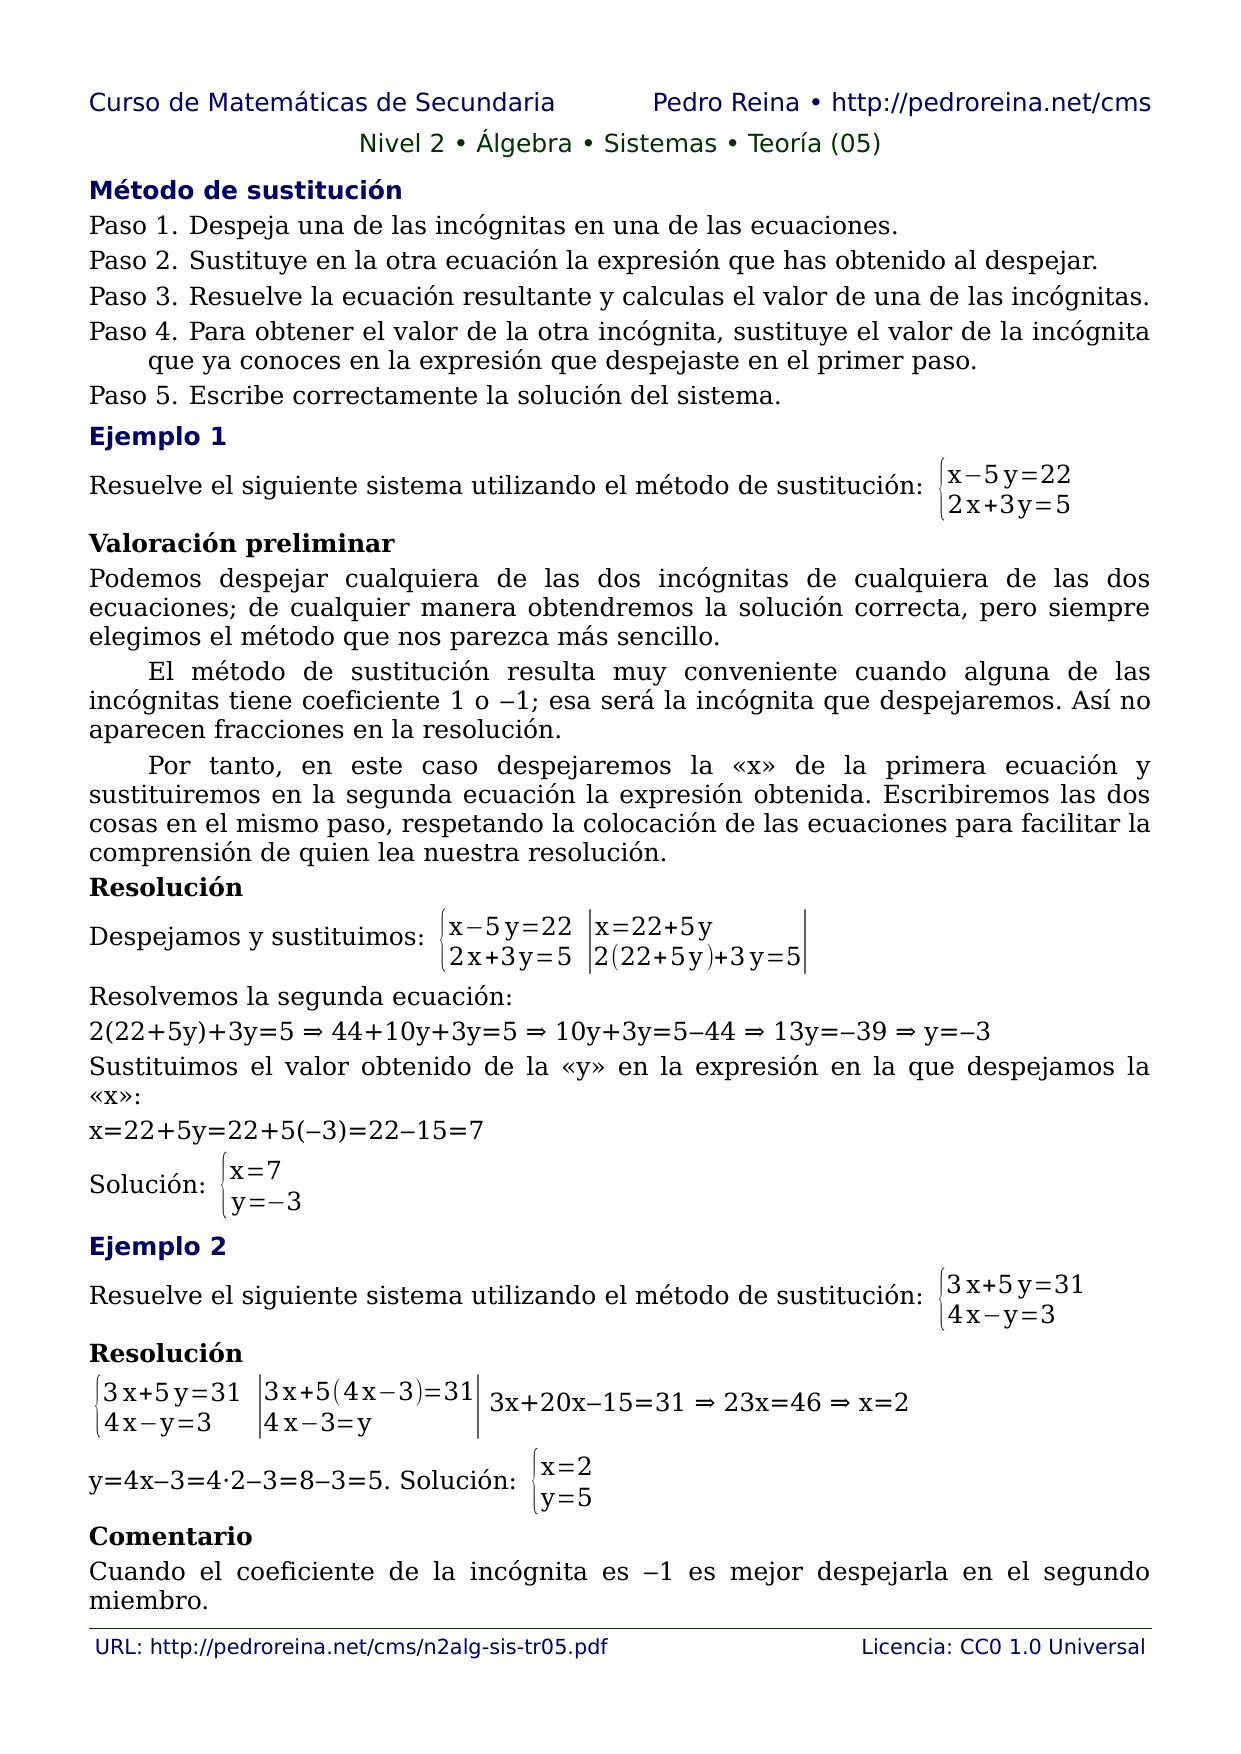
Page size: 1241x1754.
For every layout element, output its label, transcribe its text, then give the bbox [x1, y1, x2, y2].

list Para obtener el valor de la otra incógnita, sustituye el valor de la incógnita que ya conoces en la expresión que despejaste en el primer paso. [88, 317, 1152, 375]
text Valoración preliminar [88, 529, 1152, 558]
text Ejemplo 1 [88, 422, 1152, 451]
text Método de sustitución [88, 176, 1152, 206]
text Solución: [88, 1151, 1152, 1220]
text Sustituimos el valor obtenido de la «y» en la expresión en la que despejamos la «x»: [88, 1052, 1152, 1110]
text Resuelve el siguiente sistema utilizando el método de sustitución: [88, 1267, 1152, 1333]
list Despeja una de las incógnitas en una de las ecuaciones. [88, 211, 1152, 241]
text Despejamos y sustituimos: [88, 909, 1152, 976]
text Podemos despejar cualquiera de las dos incógnitas de cualquiera de las dos ecuaciones; de cualquier manera obtendremos la solución correcta, pero siempre elegimos el método que nos parezca más sencillo. [88, 564, 1152, 651]
text Resolvemos la segunda ecuación: [88, 982, 1152, 1011]
text El método de sustitución resulta muy conveniente cuando alguna de las incógnitas tiene coeficiente 1 o ‒1; esa será la incógnita que despejaremos. Así no aparecen fracciones en la resolución. [88, 657, 1152, 745]
list Escribe correctamente la solución del sistema. [88, 381, 1152, 410]
text x=22+5y=22+5(‒3)=22‒15=7 [88, 1116, 1152, 1145]
text 3x+20x‒15=31 ⇒ 23x=46 ⇒ x=2 [88, 1374, 1152, 1441]
text Por tanto, en este caso despejaremos la «x» de la primera ecuación y sustituiremos en la segunda ecuación la expresión obtenida. Escribiremos las dos cosas en el mismo paso, respetando la colocación de las ecuaciones para facilitar la comprensión de quien lea nuestra resolución. [88, 751, 1152, 867]
list Resuelve la ecuación resultante y calculas el valor de una de las incógnitas. [88, 282, 1152, 311]
text Resolución [88, 1339, 1152, 1368]
text y=4x‒3=4·2‒3=8‒3=5. Solución: [88, 1447, 1152, 1516]
text Ejemplo 2 [88, 1232, 1152, 1261]
text Nivel 2 • Álgebra • Sistemas • Teoría (05) [88, 129, 1152, 159]
text Cuando el coeficiente de la incógnita es ‒1 es mejor despejarla en el segundo miembro. [88, 1557, 1152, 1616]
text Resuelve el siguiente sistema utilizando el método de sustitución: [88, 457, 1152, 523]
text Comentario [88, 1522, 1152, 1551]
text Curso de Matemáticas de Secundaria Pedro Reina • http://pedroreina.net/cms [88, 88, 1152, 118]
text 2(22+5y)+3y=5 ⇒ 44+10y+3y=5 ⇒ 10y+3y=5‒44 ⇒ 13y=‒39 ⇒ y=‒3 [88, 1017, 1152, 1046]
text Resolución [88, 873, 1152, 903]
list Sustituye en la otra ecuación la expresión que has obtenido al despejar. [88, 247, 1152, 276]
